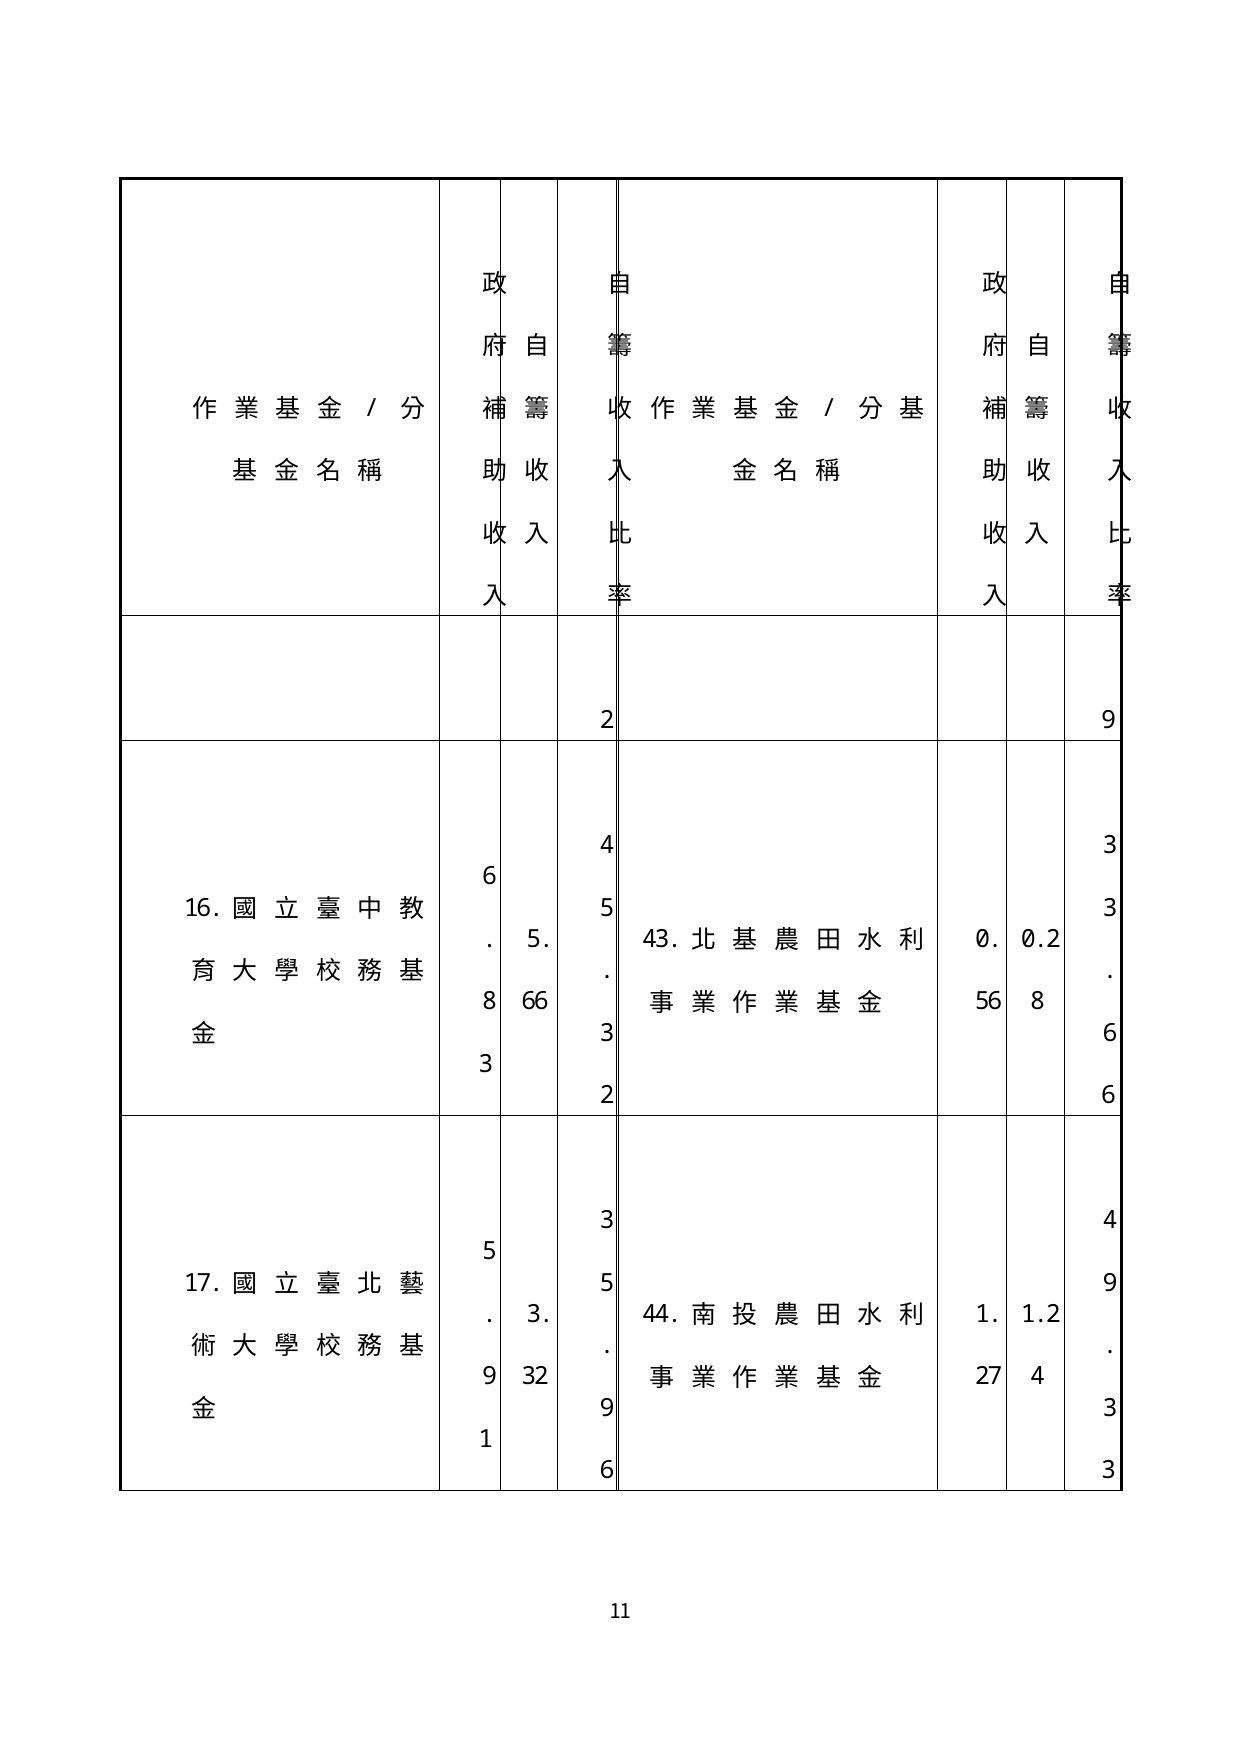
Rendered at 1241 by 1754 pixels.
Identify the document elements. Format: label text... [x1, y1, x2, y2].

table_cell 1.24 [1007, 1116, 1064, 1490]
table_cell 49.33 [1065, 1116, 1120, 1490]
table_cell 33.66 [1065, 741, 1120, 1115]
table_cell 45.32 [558, 741, 616, 1115]
table_header 自籌收入比率 [558, 180, 616, 615]
table_cell [938, 616, 1006, 740]
table_cell 6.83 [440, 741, 500, 1115]
table_header 作業基金/分基金名稱 [619, 180, 937, 615]
table_cell 0.56 [938, 741, 1006, 1115]
table_cell 17.國立臺北藝術大學校務基金 [122, 1116, 439, 1490]
table_cell 0.28 [1007, 741, 1064, 1115]
table_cell 16.國立臺中教育大學校務基金 [122, 741, 439, 1115]
table_cell 35.96 [558, 1116, 616, 1490]
table_header 政府補助收入 [440, 180, 500, 615]
table_cell 9 [1065, 616, 1120, 740]
table_header 作業基金/分基金名稱 [122, 180, 439, 615]
table_cell [122, 616, 439, 740]
table_cell 2 [558, 616, 616, 740]
table_cell 5.66 [501, 741, 557, 1115]
table_cell 5.91 [440, 1116, 500, 1490]
table_cell 44.南投農田水利事業作業基金 [619, 1116, 937, 1490]
table_cell [501, 616, 557, 740]
table_cell 43.北基農田水利事業作業基金 [619, 741, 937, 1115]
table_header 自籌 收入 [1007, 180, 1064, 615]
table_cell 3.32 [501, 1116, 557, 1490]
table_cell [440, 616, 500, 740]
table_cell [619, 616, 937, 740]
table_header 政府補助收入 [938, 180, 1006, 615]
table_header 自籌收入比率 [1065, 180, 1120, 615]
table_cell 1.27 [938, 1116, 1006, 1490]
table_cell [1007, 616, 1064, 740]
table_header 自籌 收入 [501, 180, 557, 615]
